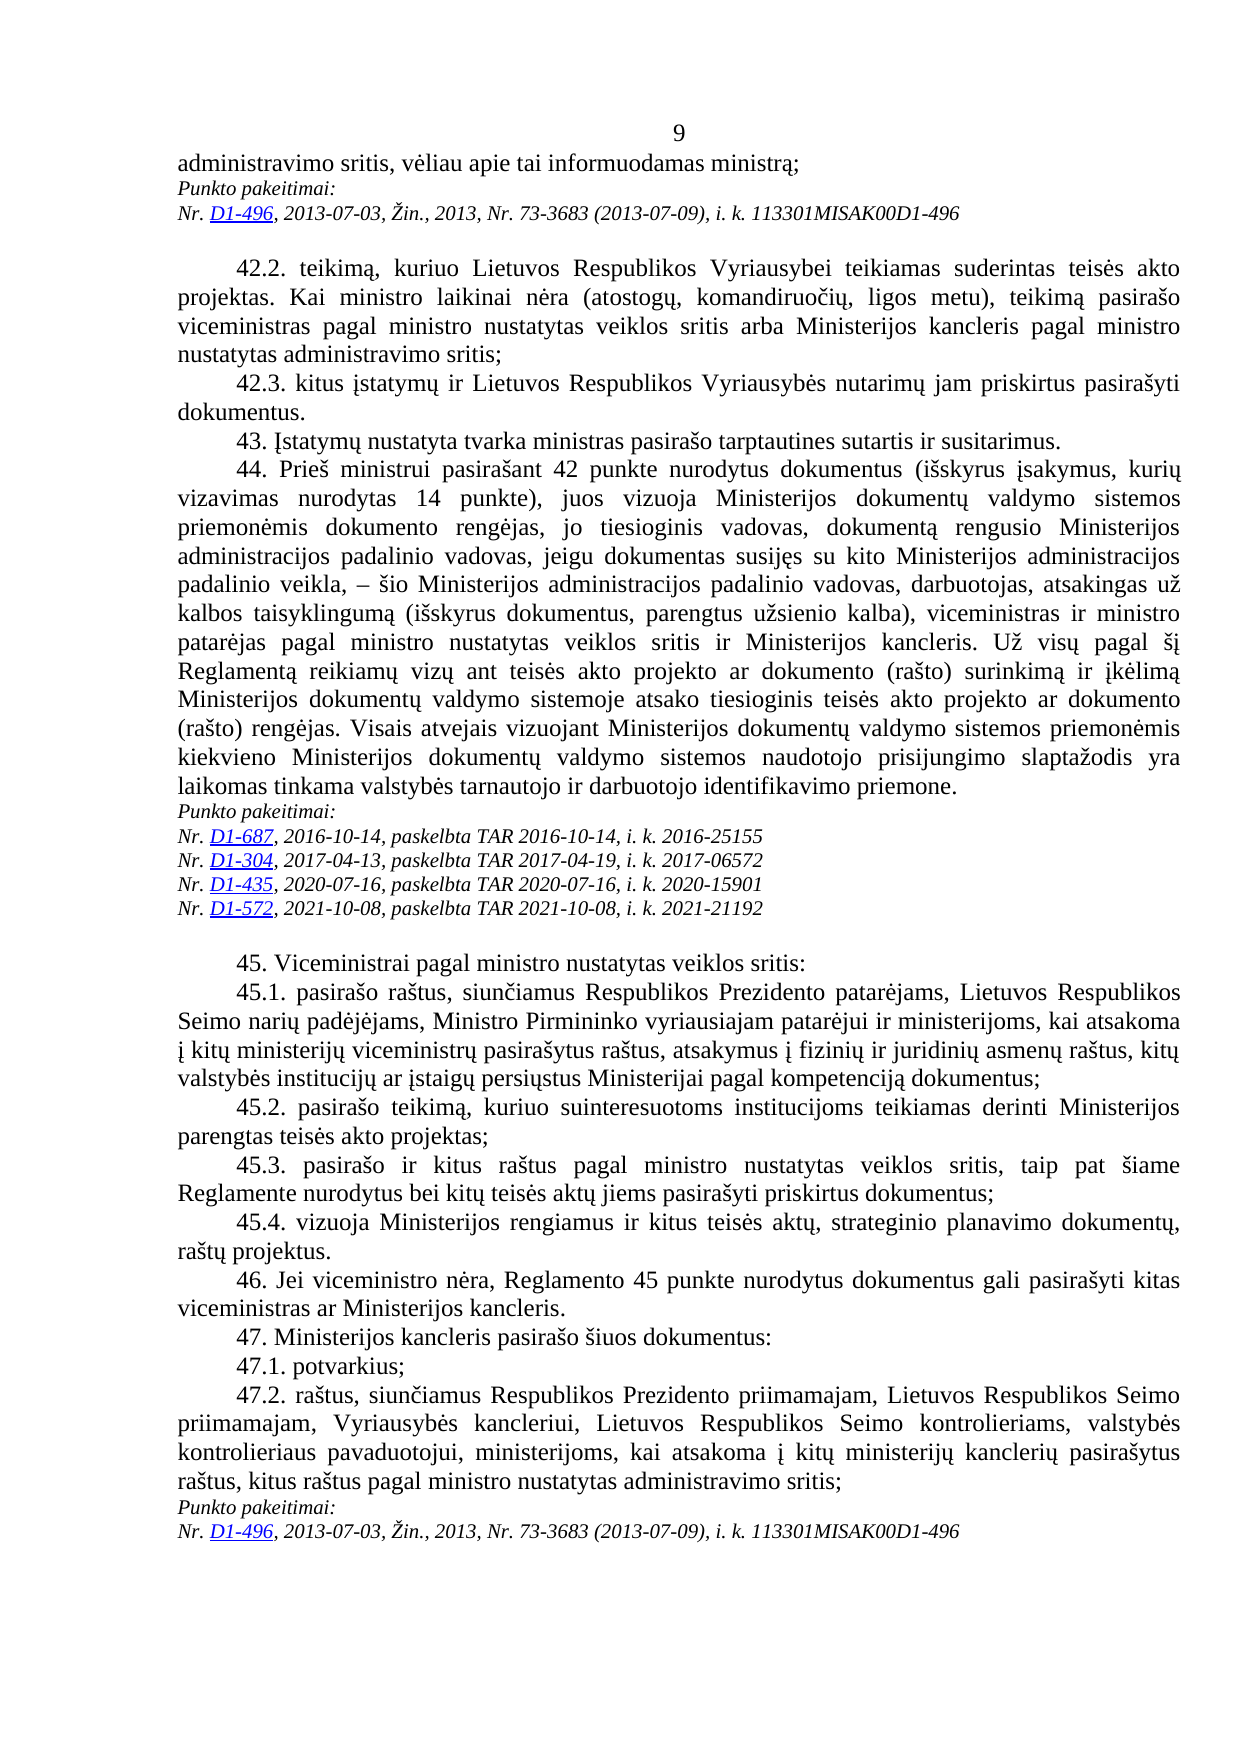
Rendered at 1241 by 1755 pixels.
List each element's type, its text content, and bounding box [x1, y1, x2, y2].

text Punkto pakeitimai: [177, 799, 1181, 823]
text 46. Jei viceministro nėra, Reglamento 45 punkte nurodytus dokumentus gali pasirašyti kitas viceministras ar Ministerijos kancleris. [177, 1265, 1181, 1322]
text Nr. D1-304, 2017-04-13, paskelbta TAR 2017-04-19, i. k. 2017-06572 [177, 848, 1181, 872]
text 47.2. raštus, siunčiamus Respublikos Prezidento priimamajam, Lietuvos Respublikos Seimo priimamajam, Vyriausybės kancleriui, Lietuvos Respublikos Seimo kontrolieriams, valstybės kontrolieriaus pavaduotojui, ministerijoms, kai atsakoma į kitų ministerijų kanclerių pasirašytus raštus, kitus raštus pagal ministro nustatytas administravimo sritis; [177, 1380, 1181, 1495]
text 47. Ministerijos kancleris pasirašo šiuos dokumentus: [177, 1322, 1181, 1351]
text 43. Įstatymų nustatyta tvarka ministras pasirašo tarptautines sutartis ir susitarimus. [177, 426, 1181, 454]
text Nr. D1-687, 2016-10-14, paskelbta TAR 2016-10-14, i. k. 2016-25155 [177, 823, 1181, 848]
text 45. Viceministrai pagal ministro nustatytas veiklos sritis: [177, 948, 1181, 977]
text Nr. D1-496, 2013-07-03, Žin., 2013, Nr. 73-3683 (2013-07-09), i. k. 113301MISAK00D1-496 [177, 1519, 1181, 1543]
text 45.3. pasirašo ir kitus raštus pagal ministro nustatytas veiklos sritis, taip pat šiame Reglamente nurodytus bei kitų teisės aktų jiems pasirašyti priskirtus dokumentus; [177, 1150, 1181, 1207]
text administravimo sritis, vėliau apie tai informuodamas ministrą; [177, 148, 1181, 176]
text Nr. D1-435, 2020-07-16, paskelbta TAR 2020-07-16, i. k. 2020-15901 [177, 872, 1181, 896]
text Punkto pakeitimai: [177, 176, 1181, 200]
text 42.2. teikimą, kuriuo Lietuvos Respublikos Vyriausybei teikiamas suderintas teisės akto projektas. Kai ministro laikinai nėra (atostogų, komandiruočių, ligos metu), teikimą pasirašo viceministras pagal ministro nustatytas veiklos sritis arba Ministerijos kancleris pagal ministro nustatytas administravimo sritis; [177, 253, 1181, 368]
text 44. Prieš ministrui pasirašant 42 punkte nurodytus dokumentus (išskyrus įsakymus, kurių vizavimas nurodytas 14 punkte), juos vizuoja Ministerijos dokumentų valdymo sistemos priemonėmis dokumento rengėjas, jo tiesioginis vadovas, dokumentą rengusio Ministerijos administracijos padalinio vadovas, jeigu dokumentas susijęs su kito Ministerijos administracijos padalinio veikla, – šio Ministerijos administracijos padalinio vadovas, darbuotojas, atsakingas už kalbos taisyklingumą (išskyrus dokumentus, parengtus užsienio kalba), viceministras ir ministro patarėjas pagal ministro nustatytas veiklos sritis ir Ministerijos kancleris. Už visų pagal šį Reglamentą reikiamų vizų ant teisės akto projekto ar dokumento (rašto) surinkimą ir įkėlimą Ministerijos dokumentų valdymo sistemoje atsako tiesioginis teisės akto projekto ar dokumento (rašto) rengėjas. Visais atvejais vizuojant Ministerijos dokumentų valdymo sistemos priemonėmis kiekvieno Ministerijos dokumentų valdymo sistemos naudotojo prisijungimo slaptažodis yra laikomas tinkama valstybės tarnautojo ir darbuotojo identifikavimo priemone. [177, 454, 1181, 799]
text Nr. D1-496, 2013-07-03, Žin., 2013, Nr. 73-3683 (2013-07-09), i. k. 113301MISAK00D1-496 [177, 200, 1181, 224]
text 45.2. pasirašo teikimą, kuriuo suinteresuotoms institucijoms teikiamas derinti Ministerijos parengtas teisės akto projektas; [177, 1092, 1181, 1150]
text Nr. D1-572, 2021-10-08, paskelbta TAR 2021-10-08, i. k. 2021-21192 [177, 896, 1181, 920]
text Punkto pakeitimai: [177, 1495, 1181, 1519]
text 45.1. pasirašo raštus, siunčiamus Respublikos Prezidento patarėjams, Lietuvos Respublikos Seimo narių padėjėjams, Ministro Pirmininko vyriausiajam patarėjui ir ministerijoms, kai atsakoma į kitų ministerijų viceministrų pasirašytus raštus, atsakymus į fizinių ir juridinių asmenų raštus, kitų valstybės institucijų ar įstaigų persiųstus Ministerijai pagal kompetenciją dokumentus; [177, 977, 1181, 1092]
text 45.4. vizuoja Ministerijos rengiamus ir kitus teisės aktų, strateginio planavimo dokumentų, raštų projektus. [177, 1207, 1181, 1265]
text 47.1. potvarkius; [177, 1351, 1181, 1380]
text 42.3. kitus įstatymų ir Lietuvos Respublikos Vyriausybės nutarimų jam priskirtus pasirašyti dokumentus. [177, 368, 1181, 426]
